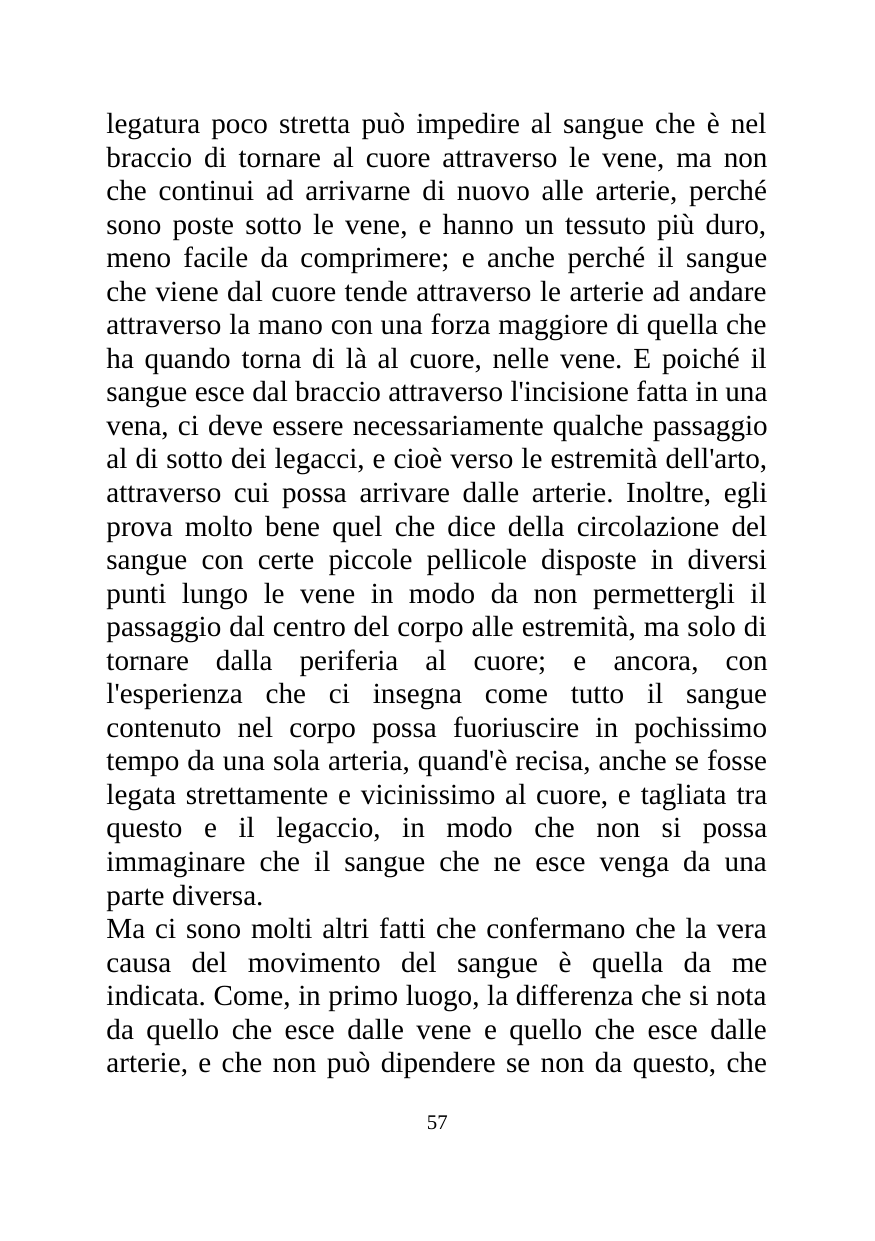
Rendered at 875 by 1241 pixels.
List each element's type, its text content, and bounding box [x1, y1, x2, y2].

text Ma ci sono molti altri fatti che confermano che la vera causa del movimento del sangue è quella da me indicata. Come, in primo luogo, la differenza che si nota da quello che esce dalle vene e quello che esce dalle arterie, e che non può dipendere se non da questo, che [106, 911, 768, 1079]
text legatura poco stretta può impedire al sangue che è nel braccio di tornare al cuore attraverso le vene, ma non che continui ad arrivarne di nuovo alle arterie, perché sono poste sotto le vene, e hanno un tessuto più duro, meno facile da comprimere; e anche perché il sangue che viene dal cuore tende attraverso le arterie ad andare attraverso la mano con una forza maggiore di quella che ha quando torna di là al cuore, nelle vene. E poiché il sangue esce dal braccio attraverso l'incisione fatta in una vena, ci deve essere necessariamente qualche passaggio al di sotto dei legacci, e cioè verso le estremità dell'arto, attraverso cui possa arrivare dalle arterie. Inoltre, egli prova molto bene quel che dice della circolazione del sangue con certe piccole pellicole disposte in diversi punti lungo le vene in modo da non permettergli il passaggio dal centro del corpo alle estremità, ma solo di tornare dalla periferia al cuore; e ancora, con l'esperienza che ci insegna come tutto il sangue contenuto nel corpo possa fuoriuscire in pochissimo tempo da una sola arteria, quand'è recisa, anche se fosse legata strettamente e vicinissimo al cuore, e tagliata tra questo e il legaccio, in modo che non si possa immaginare che il sangue che ne esce venga da una parte diversa. [106, 106, 768, 911]
